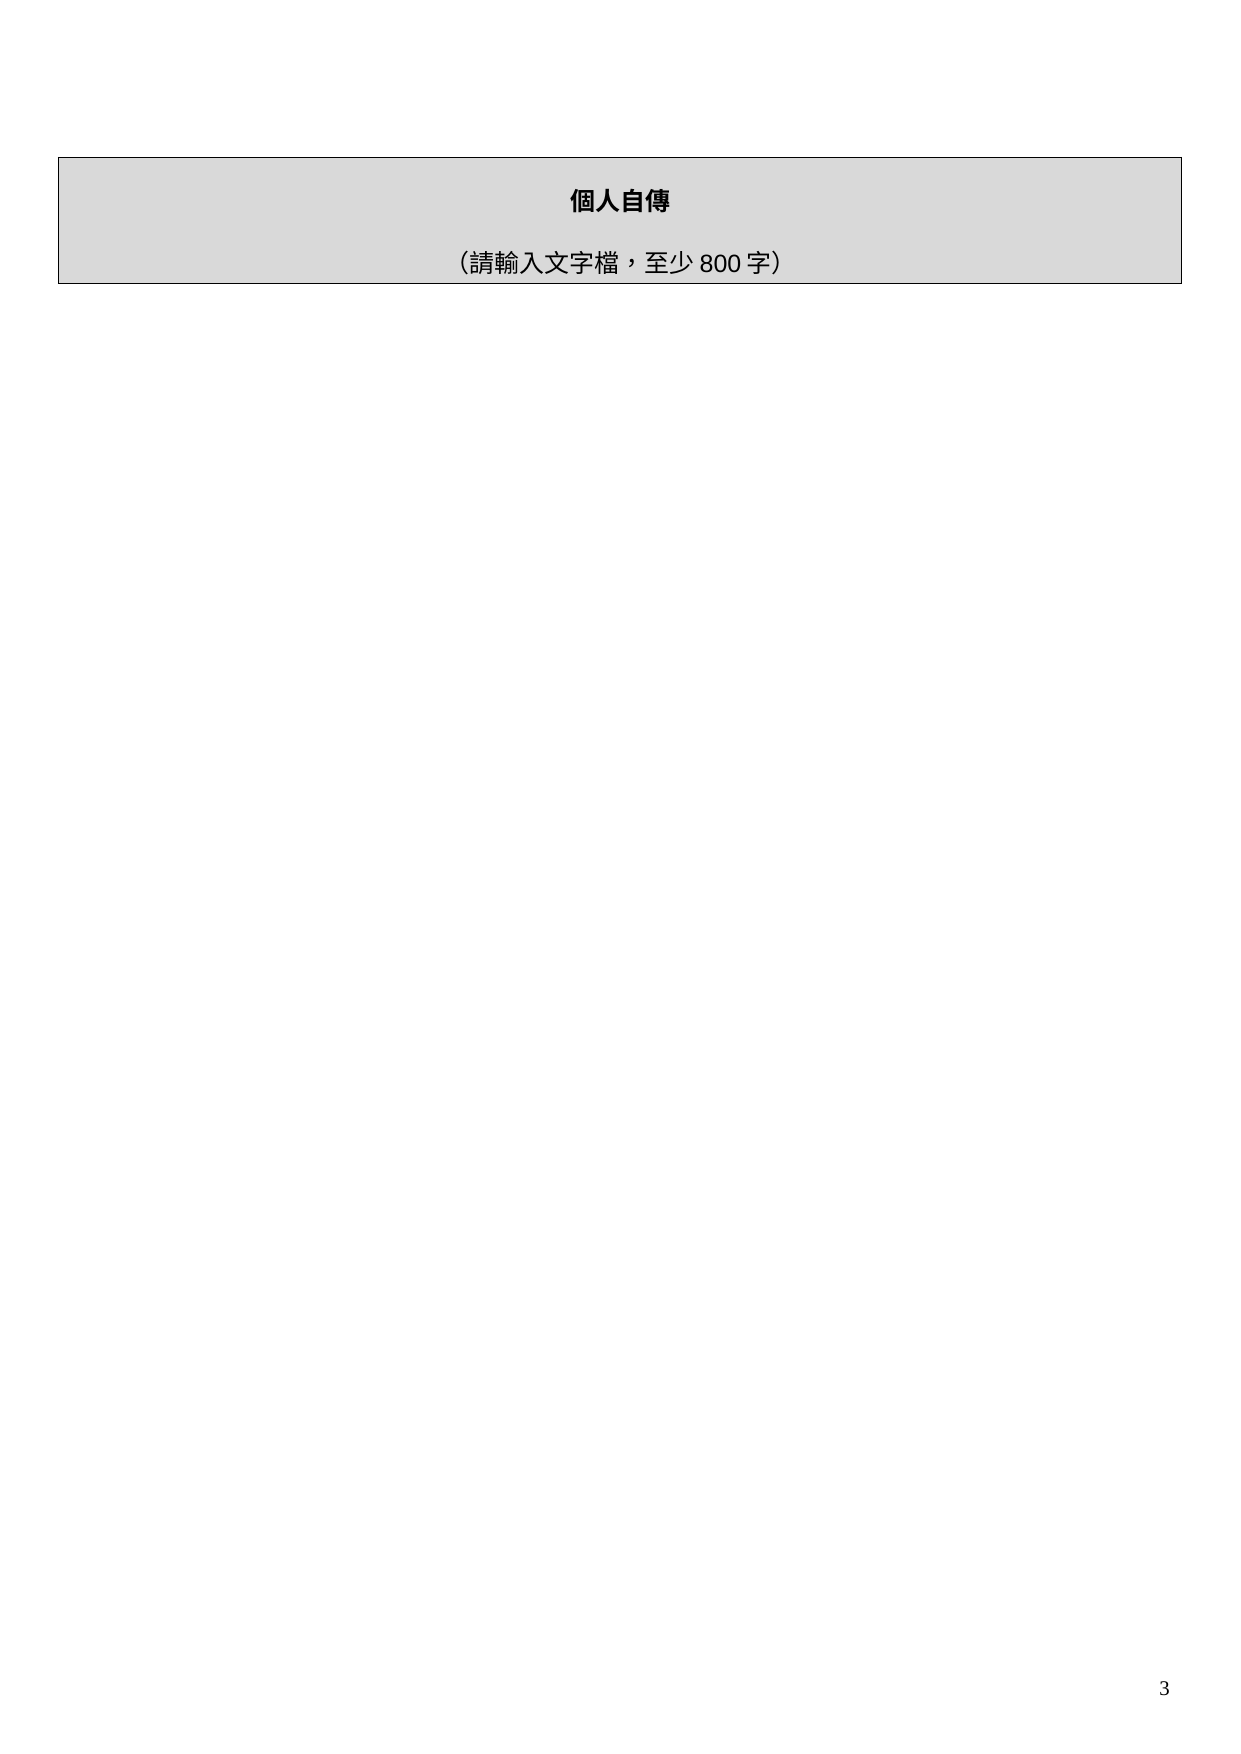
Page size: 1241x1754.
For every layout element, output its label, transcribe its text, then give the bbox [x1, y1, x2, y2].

table_header 個人自傳 （請輸入文字檔，至少800字） [59, 158, 1181, 283]
